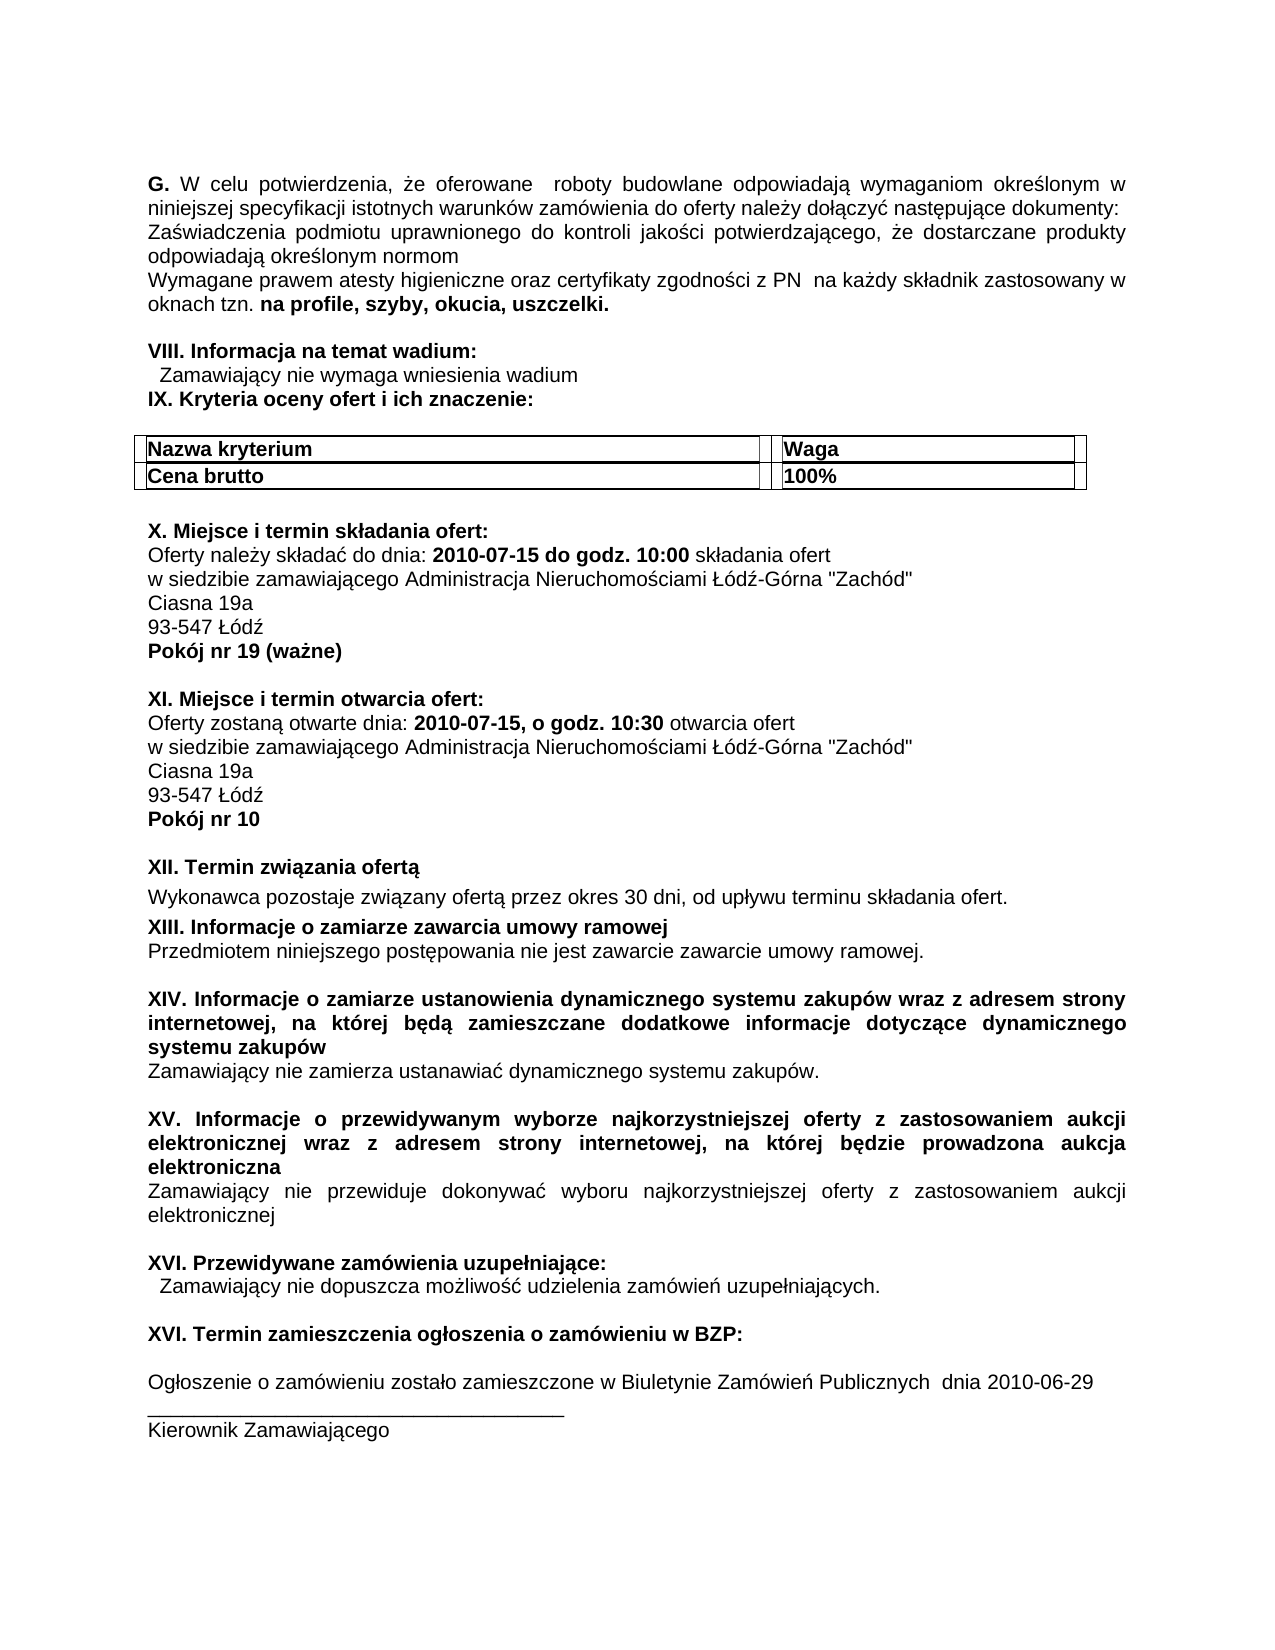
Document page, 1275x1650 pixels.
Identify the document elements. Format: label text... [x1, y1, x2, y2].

text G. W celu potwierdzenia, że oferowane roboty budowlane odpowiadają wymaganiom określonym w niniejszej specyfikacji istotnych warunków zamówienia do oferty należy dołączyć następujące dokumenty: [148, 172, 1127, 219]
text ____________________________________ [148, 1394, 1127, 1418]
text VIII. Informacja na temat wadium: [148, 339, 1127, 363]
text Pokój nr 10 [148, 807, 1127, 831]
text Zamawiający nie dopuszcza możliwość udzielenia zamówień uzupełniających. [148, 1274, 1127, 1298]
text Ogłoszenie o zamówieniu zostało zamieszczone w Biuletynie Zamówień Publicznych dnia 2010-06-29 [148, 1370, 1127, 1394]
text Pokój nr 19 (ważne) [148, 639, 1127, 663]
text X. Miejsce i termin składania ofert: [148, 519, 1127, 543]
text XVI. Termin zamieszczenia ogłoszenia o zamówieniu w BZP: [148, 1322, 1127, 1346]
text Zaświadczenia podmiotu uprawnionego do kontroli jakości potwierdzającego, że dostarczane produkty odpowiadają określonym normom [148, 219, 1127, 267]
text Kierownik Zamawiającego [148, 1418, 1127, 1442]
text Przedmiotem niniejszego postępowania nie jest zawarcie zawarcie umowy ramowej. [148, 939, 1127, 963]
text Oferty należy składać do dnia: 2010-07-15 do godz. 10:00 składania ofert [148, 543, 1127, 567]
text XV. Informacje o przewidywanym wyborze najkorzystniejszej oferty z zastosowaniem aukcji elektronicznej wraz z adresem strony internetowej, na której będzie prowadzona aukcja elektroniczna [148, 1107, 1127, 1178]
table_cell 100% [783, 464, 1074, 488]
table_header [772, 436, 782, 462]
text Ciasna 19a [148, 759, 1127, 783]
table_cell [1075, 463, 1086, 489]
table_header [1075, 436, 1086, 462]
table_header Nazwa kryterium [147, 437, 759, 461]
table_cell [135, 463, 146, 489]
text IX. Kryteria oceny ofert i ich znaczenie: [148, 387, 1127, 411]
text 93-547 Łódź [148, 615, 1127, 639]
table_cell Cena brutto [147, 464, 759, 488]
text XII. Termin związania ofertą [148, 854, 1127, 878]
text Zamawiający nie wymaga wniesienia wadium [148, 363, 1127, 387]
text XIV. Informacje o zamiarze ustanowienia dynamicznego systemu zakupów wraz z adresem strony internetowej, na której będą zamieszczane dodatkowe informacje dotyczące dynamicznego systemu zakupów [148, 987, 1127, 1059]
text XI. Miejsce i termin otwarcia ofert: [148, 687, 1127, 711]
table_header Waga [783, 437, 1074, 461]
text 93-547 Łódź [148, 783, 1127, 807]
text w siedzibie zamawiającego Administracja Nieruchomościami Łódź-Górna "Zachód" [148, 735, 1127, 759]
text Zamawiający nie przewiduje dokonywać wyboru najkorzystniejszej oferty z zastosowaniem aukcji elektronicznej [148, 1178, 1127, 1226]
text w siedzibie zamawiającego Administracja Nieruchomościami Łódź-Górna "Zachód" [148, 567, 1127, 591]
text Zamawiający nie zamierza ustanawiać dynamicznego systemu zakupów. [148, 1059, 1127, 1083]
text XVI. Przewidywane zamówienia uzupełniające: [148, 1250, 1127, 1274]
text Wykonawca pozostaje związany ofertą przez okres 30 dni, od upływu terminu składania ofert. [148, 885, 1127, 909]
text XIII. Informacje o zamiarze zawarcia umowy ramowej [148, 915, 1127, 939]
table_cell [772, 463, 782, 489]
text Wymagane prawem atesty higieniczne oraz certyfikaty zgodności z PN na każdy składnik zastosowany w oknach tzn. na profile, szyby, okucia, uszczelki. [148, 267, 1127, 315]
table_cell [760, 463, 771, 489]
text Ciasna 19a [148, 591, 1127, 615]
text Oferty zostaną otwarte dnia: 2010-07-15, o godz. 10:30 otwarcia ofert [148, 711, 1127, 735]
